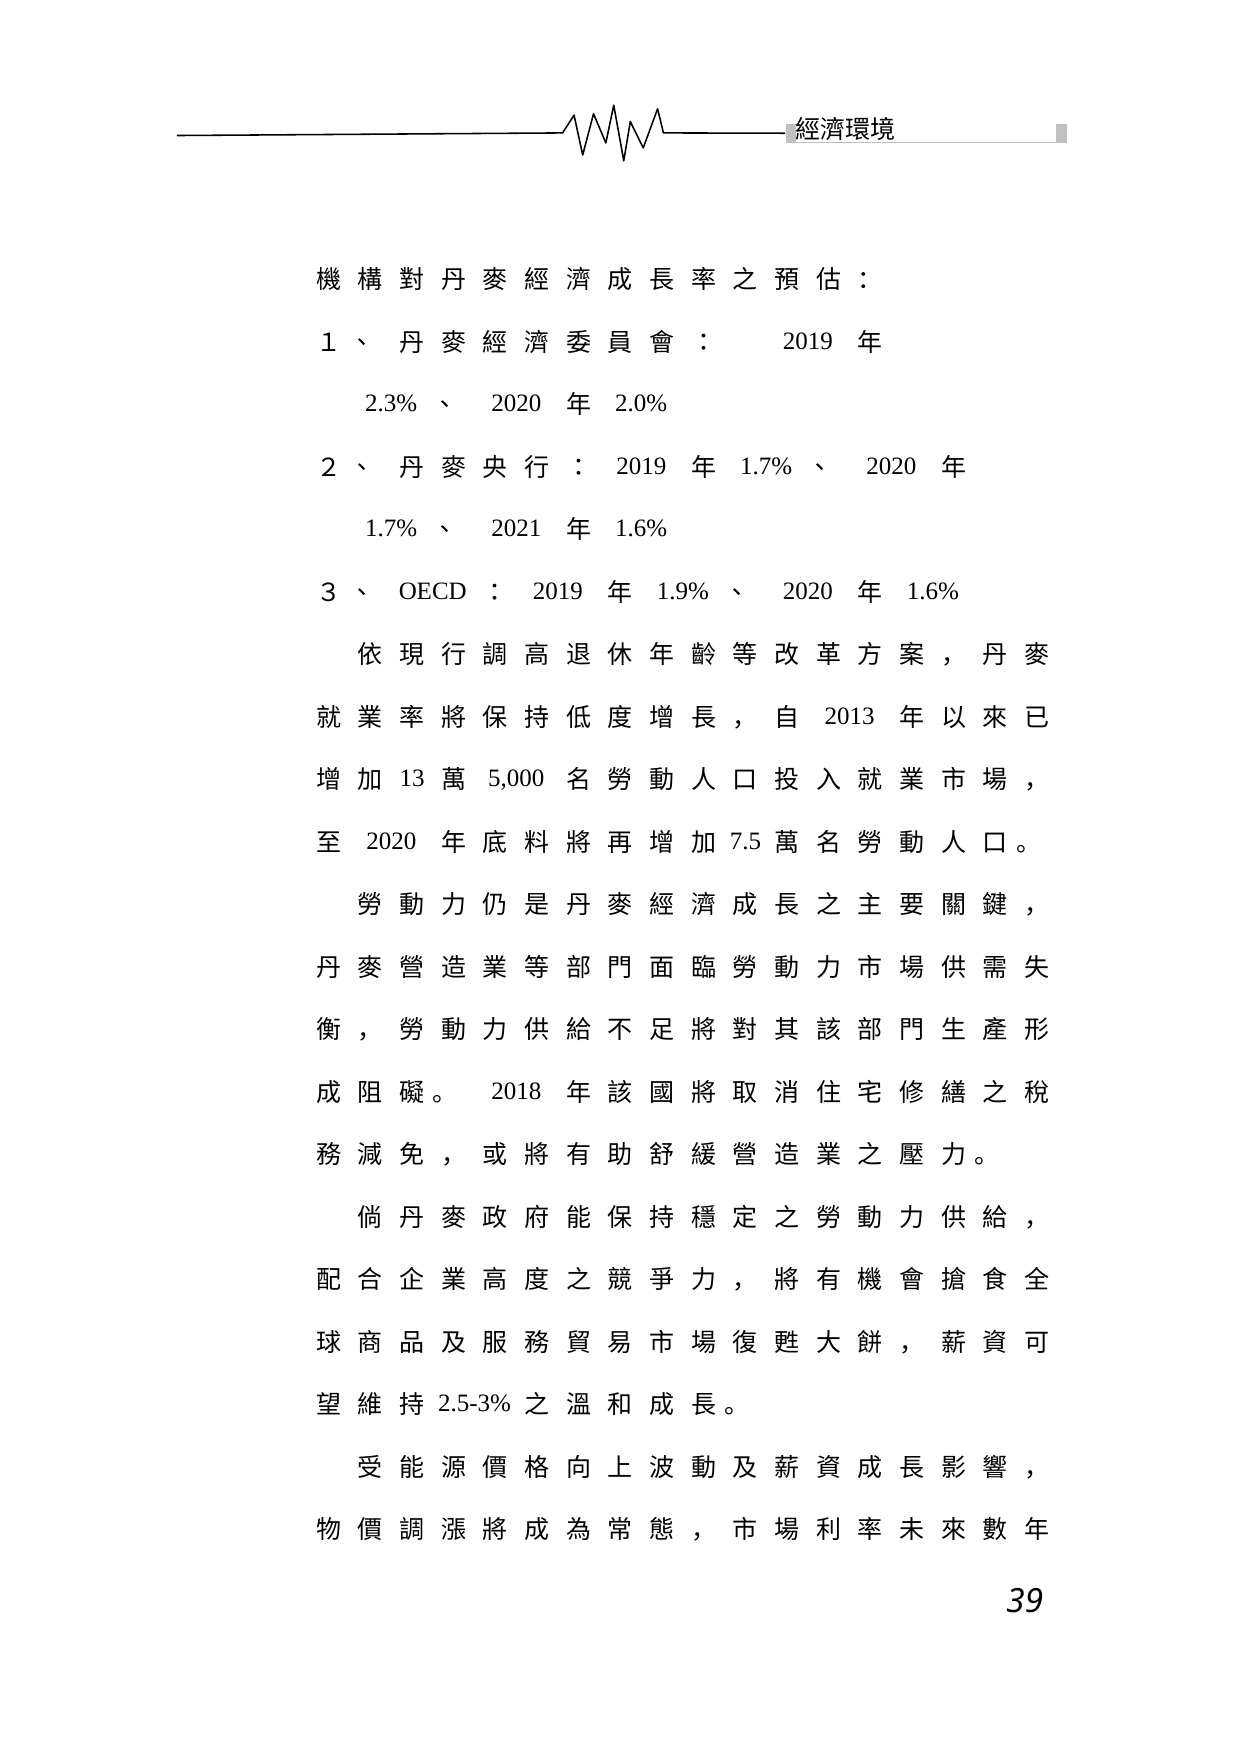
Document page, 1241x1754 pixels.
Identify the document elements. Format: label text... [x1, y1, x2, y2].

text ３、OECD：2019年1.9%、2020年1.6% [281, 549, 1058, 611]
text 勞動力仍是丹麥經濟成長之主要關鍵，丹麥營造業等部門面臨勞動力市場供需失衡，勞動力供給不足將對其該部門生產形成阻礙。2018年該國將取消住宅修繕之稅務減免，或將有助舒緩營造業之壓力。 [281, 861, 1058, 1174]
text 倘丹麥政府能保持穩定之勞動力供給，配合企業高度之競爭力，將有機會搶食全球商品及服務貿易市場復甦大餅，薪資可望維持2.5-3%之溫和成長。 [281, 1174, 1058, 1424]
text 依現行調高退休年齡等改革方案，丹麥就業率將保持低度增長，自2013年以來已增加13萬5,000名勞動人口投入就業市場，至2020年底料將再增加7.5萬名勞動人口。 [281, 611, 1058, 861]
text 受能源價格向上波動及薪資成長影響，物價調漲將成為常態，市場利率未來數年 [281, 1424, 1058, 1549]
text 機構對丹麥經濟成長率之預估： [281, 236, 1058, 299]
text １、丹麥經濟委員會： 2019年2.3%、2020年2.0% [281, 299, 1058, 424]
text ２、丹麥央行：2019年1.7%、2020年1.7%、2021年1.6% [281, 424, 1058, 549]
